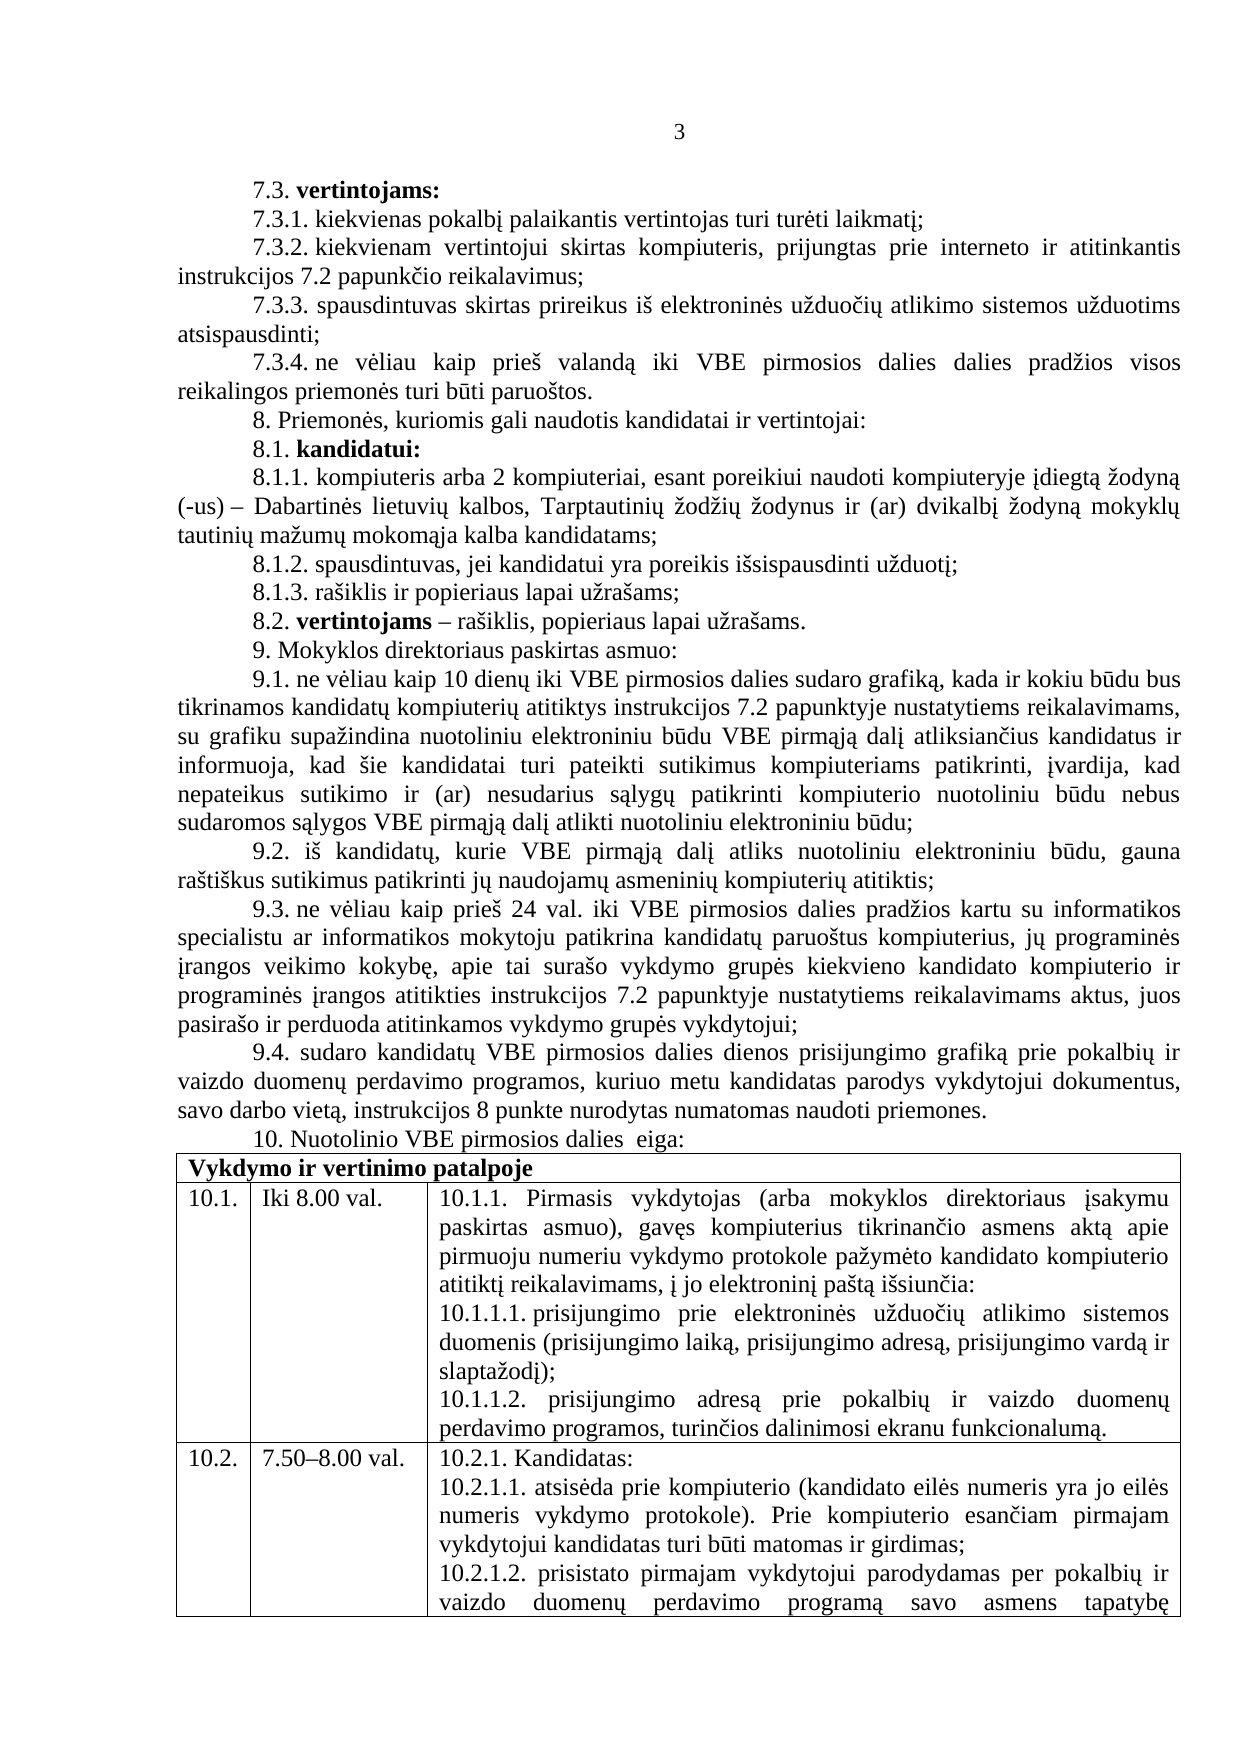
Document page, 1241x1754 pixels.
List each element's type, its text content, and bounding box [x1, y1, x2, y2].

text 8.1.3. rašiklis ir popieriaus lapai užrašams; [177, 577, 1181, 606]
text 10. Nuotolinio VBE pirmosios dalies eiga: [177, 1124, 1181, 1152]
text 7.3.2. kiekvienam vertintojui skirtas kompiuteris, prijungtas prie interneto ir atitinkantis instrukcijos 7.2 papunkčio reikalavimus; [177, 232, 1181, 290]
table_cell 10.1. [177, 1183, 250, 1442]
table_cell 10.2. [177, 1443, 250, 1616]
table_cell Iki 8.00 val. [251, 1183, 427, 1442]
text 8.1.2. spausdintuvas, jei kandidatui yra poreikis išsispausdinti užduotį; [177, 549, 1181, 577]
table_header Vykdymo ir vertinimo patalpoje [177, 1154, 1180, 1182]
text 7.3.1. kiekvienas pokalbį palaikantis vertintojas turi turėti laikmatį; [177, 204, 1181, 232]
table_cell 10.1.1. Pirmasis vykdytojas (arba mokyklos direktoriaus įsakymu paskirtas asmuo), gavęs kompiuterius tikrinančio asmens aktą apie pirmuoju numeriu vykdymo protokole pažymėto kandidato kompiuterio atitiktį reikalavimams, į jo elektroninį paštą išsiunčia: 10.1.1.1. prisijungimo prie elektroninės užduočių atlikimo sistemos duomenis (prisijungimo laiką, prisijungimo adresą, prisijungimo vardą ir slaptažodį); 10.1.1.2. prisijungimo adresą prie pokalbių ir vaizdo duomenų perdavimo programos, turinčios dalinimosi ekranu funkcionalumą. [428, 1183, 1180, 1442]
text 9.1. ne vėliau kaip 10 dienų iki VBE pirmosios dalies sudaro grafiką, kada ir kokiu būdu bus tikrinamos kandidatų kompiuterių atitiktys instrukcijos 7.2 papunktyje nustatytiems reikalavimams, su grafiku supažindina nuotoliniu elektroniniu būdu VBE pirmąją dalį atliksiančius kandidatus ir informuoja, kad šie kandidatai turi pateikti sutikimus kompiuteriams patikrinti, įvardija, kad nepateikus sutikimo ir (ar) nesudarius sąlygų patikrinti kompiuterio nuotoliniu būdu nebus sudaromos sąlygos VBE pirmąją dalį atlikti nuotoliniu elektroniniu būdu; [177, 664, 1181, 836]
text 7.3. vertintojams: [177, 175, 1181, 204]
text 7.3.3. spausdintuvas skirtas prireikus iš elektroninės užduočių atlikimo sistemos užduotims atsispausdinti; [177, 290, 1181, 347]
table_cell 7.50–8.00 val. [251, 1443, 427, 1616]
text 8.1.1. kompiuteris arba 2 kompiuteriai, esant poreikiui naudoti kompiuteryje įdiegtą žodyną (-us) – Dabartinės lietuvių kalbos, Tarptautinių žodžių žodynus ir (ar) dvikalbį žodyną mokyklų tautinių mažumų mokomąja kalba kandidatams; [177, 462, 1181, 549]
table_cell 10.2.1. Kandidatas: 10.2.1.1. atsisėda prie kompiuterio (kandidato eilės numeris yra jo eilės numeris vykdymo protokole). Prie kompiuterio esančiam pirmajam vykdytojui kandidatas turi būti matomas ir girdimas; 10.2.1.2. prisistato pirmajam vykdytojui parodydamas per pokalbių ir vaizdo duomenų perdavimo programą savo asmens tapatybę [428, 1443, 1180, 1616]
text 8.2. vertintojams – rašiklis, popieriaus lapai užrašams. [177, 606, 1181, 635]
text 7.3.4. ne vėliau kaip prieš valandą iki VBE pirmosios dalies dalies pradžios visos reikalingos priemonės turi būti paruoštos. [177, 347, 1181, 405]
text 9.3. ne vėliau kaip prieš 24 val. iki VBE pirmosios dalies pradžios kartu su informatikos specialistu ar informatikos mokytoju patikrina kandidatų paruoštus kompiuterius, jų programinės įrangos veikimo kokybę, apie tai surašo vykdymo grupės kiekvieno kandidato kompiuterio ir programinės įrangos atitikties instrukcijos 7.2 papunktyje nustatytiems reikalavimams aktus, juos pasirašo ir perduoda atitinkamos vykdymo grupės vykdytojui; [177, 894, 1181, 1037]
text 9.2. iš kandidatų, kurie VBE pirmąją dalį atliks nuotoliniu elektroniniu būdu, gauna raštiškus sutikimus patikrinti jų naudojamų asmeninių kompiuterių atitiktis; [177, 836, 1181, 894]
text 8. Priemonės, kuriomis gali naudotis kandidatai ir vertintojai: [177, 405, 1181, 434]
text 9.4. sudaro kandidatų VBE pirmosios dalies dienos prisijungimo grafiką prie pokalbių ir vaizdo duomenų perdavimo programos, kuriuo metu kandidatas parodys vykdytojui dokumentus, savo darbo vietą, instrukcijos 8 punkte nurodytas numatomas naudoti priemones. [177, 1037, 1181, 1124]
text 8.1. kandidatui: [177, 434, 1181, 462]
text 9. Mokyklos direktoriaus paskirtas asmuo: [177, 635, 1181, 664]
